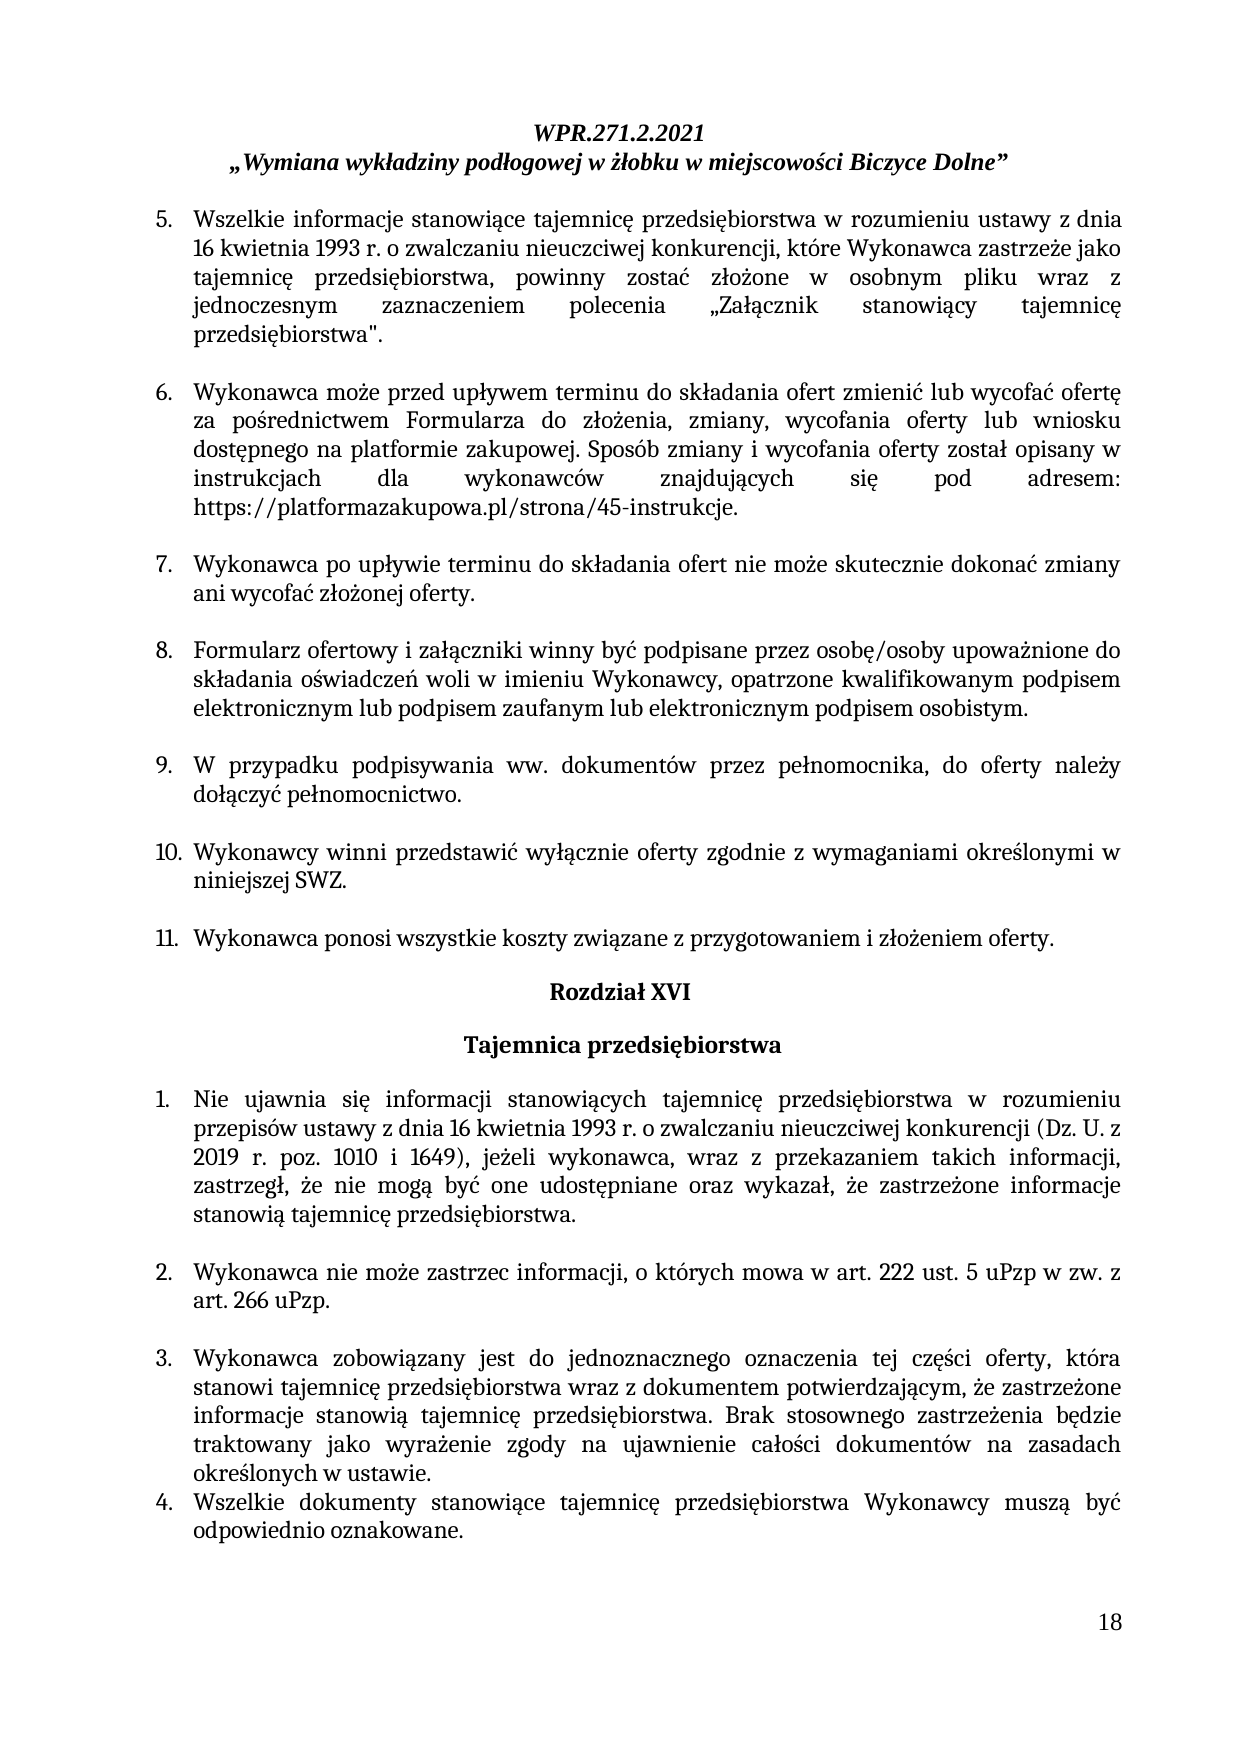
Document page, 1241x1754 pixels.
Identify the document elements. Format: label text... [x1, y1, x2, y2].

list W przypadku podpisywania ww. dokumentów przez pełnomocnika, do oferty należy dołączyć pełnomocnictwo. [156, 751, 1122, 809]
list Wszelkie dokumenty stanowiące tajemnicę przedsiębiorstwa Wykonawcy muszą być odpowiednio oznakowane. [156, 1488, 1122, 1545]
list Wykonawca zobowiązany jest do jednoznacznego oznaczenia tej części oferty, która stanowi tajemnicę przedsiębiorstwa wraz z dokumentem potwierdzającym, że zastrzeżone informacje stanowią tajemnicę przedsiębiorstwa. Brak stosownego zastrzeżenia będzie traktowany jako wyrażenie zgody na ujawnienie całości dokumentów na zasadach określonych w ustawie. [156, 1344, 1122, 1488]
list Formularz ofertowy i załączniki winny być podpisane przez osobę/osoby upoważnione do składania oświadczeń woli w imieniu Wykonawcy, opatrzone kwalifikowanym podpisem elektronicznym lub podpisem zaufanym lub elektronicznym podpisem osobistym. [156, 636, 1122, 723]
list Wykonawca ponosi wszystkie koszty związane z przygotowaniem i złożeniem oferty. [156, 924, 1122, 953]
list Wszelkie informacje stanowiące tajemnicę przedsiębiorstwa w rozumieniu ustawy z dnia 16 kwietnia 1993 r. o zwalczaniu nieuczciwej konkurencji, które Wykonawca zastrzeże jako tajemnicę przedsiębiorstwa, powinny zostać złożone w osobnym pliku wraz z jednoczesnym zaznaczeniem polecenia „Załącznik stanowiący tajemnicę przedsiębiorstwa". [156, 205, 1122, 349]
list Wykonawca po upływie terminu do składania ofert nie może skutecznie dokonać zmiany ani wycofać złożonej oferty. [156, 550, 1122, 608]
list Wykonawcy winni przedstawić wyłącznie oferty zgodnie z wymaganiami określonymi w niniejszej SWZ. [156, 838, 1122, 895]
text Rozdział XVI [118, 978, 1122, 1006]
list Wykonawca nie może zastrzec informacji, o których mowa w art. 222 ust. 5 uPzp w zw. z art. 266 uPzp. [156, 1258, 1122, 1315]
text Tajemnica przedsiębiorstwa [118, 1031, 1122, 1060]
list Wykonawca może przed upływem terminu do składania ofert zmienić lub wycofać ofertę za pośrednictwem Formularza do złożenia, zmiany, wycofania oferty lub wniosku dostępnego na platformie zakupowej. Sposób zmiany i wycofania oferty został opisany w instrukcjach dla wykonawców znajdujących się pod adresem: https://platformazakupowa.pl/strona/45-instrukcje. [156, 378, 1122, 521]
list Nie ujawnia się informacji stanowiących tajemnicę przedsiębiorstwa w rozumieniu przepisów ustawy z dnia 16 kwietnia 1993 r. o zwalczaniu nieuczciwej konkurencji (Dz. U. z 2019 r. poz. 1010 i 1649), jeżeli wykonawca, wraz z przekazaniem takich informacji, zastrzegł, że nie mogą być one udostępniane oraz wykazał, że zastrzeżone informacje stanowią tajemnicę przedsiębiorstwa. [156, 1085, 1122, 1229]
